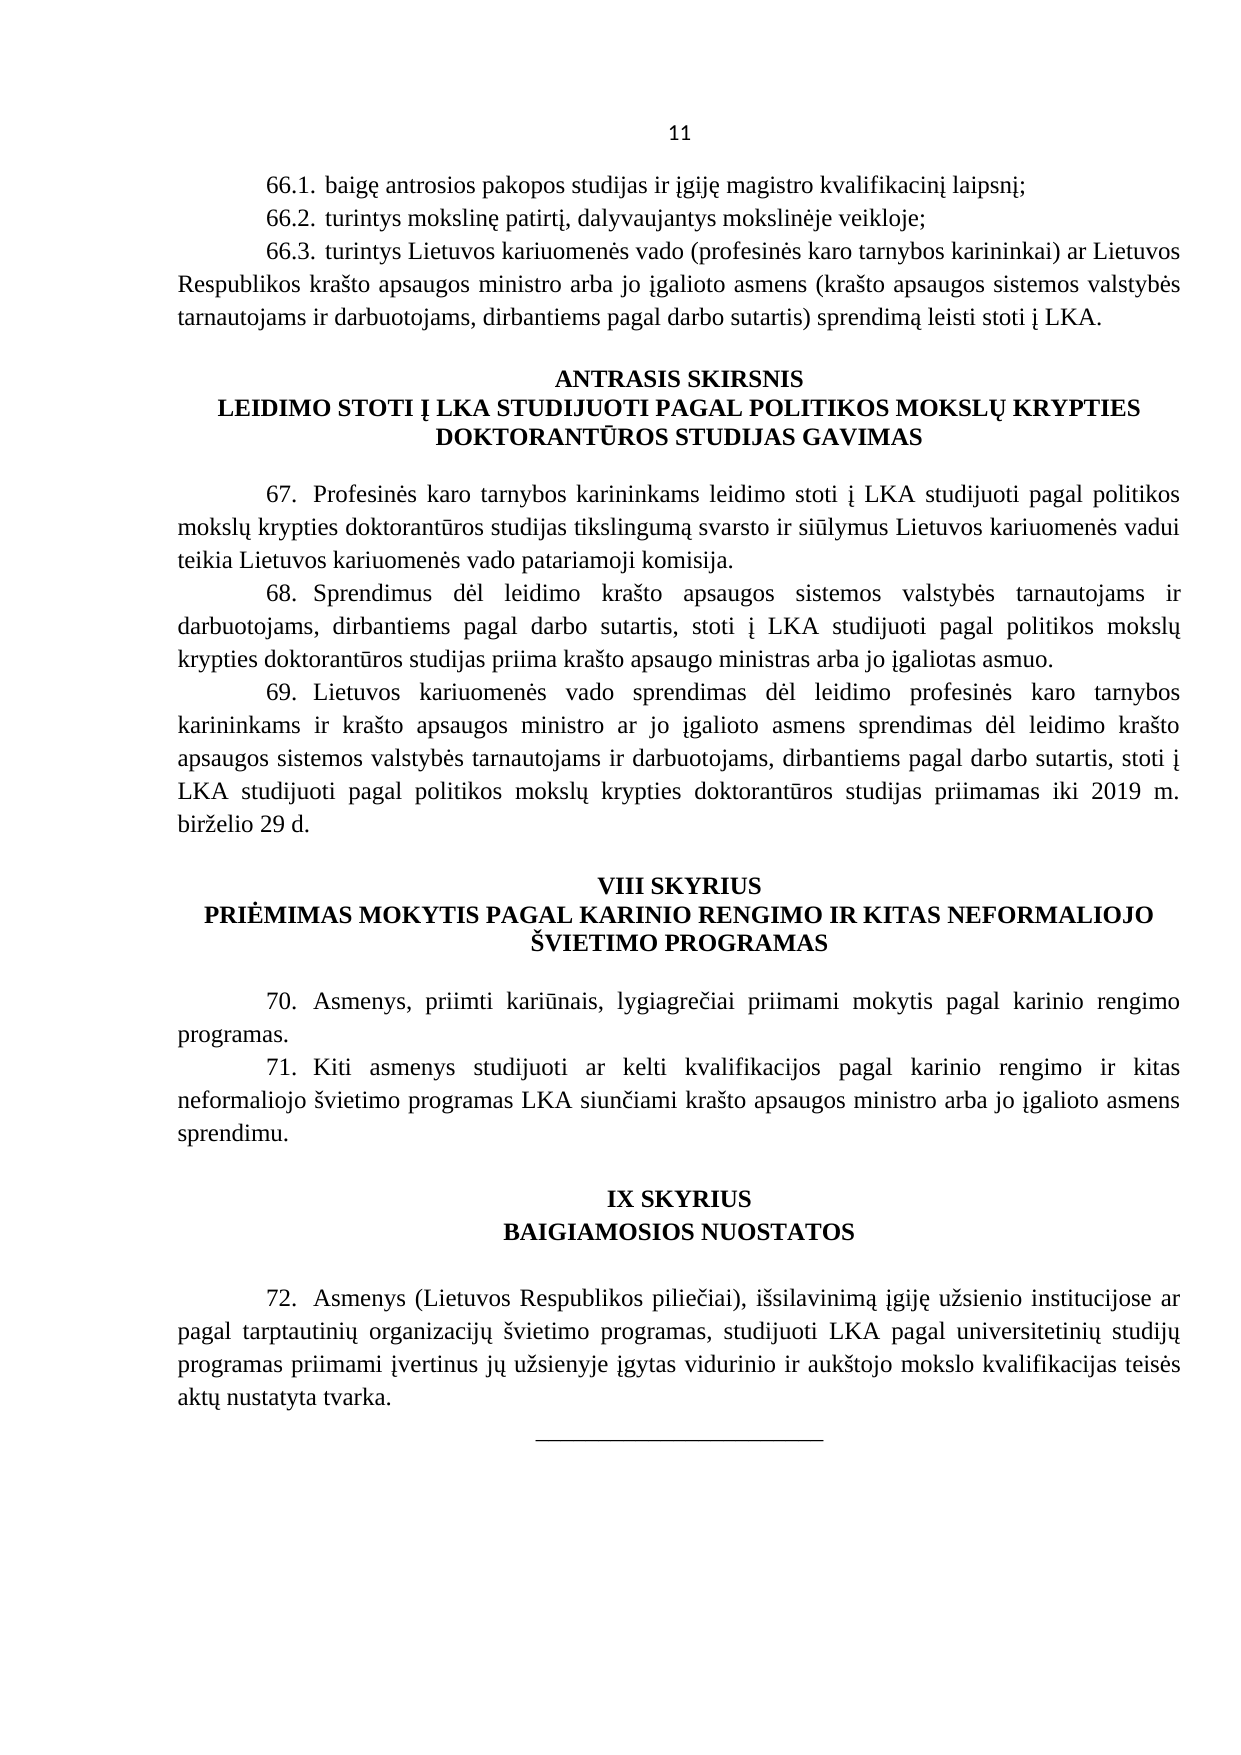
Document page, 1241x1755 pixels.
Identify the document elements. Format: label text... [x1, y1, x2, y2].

text 67. Profesinės karo tarnybos karininkams leidimo stoti į LKA studijuoti pagal politikos mokslų krypties doktorantūros studijas tikslingumą svarsto ir siūlymus Lietuvos kariuomenės vadui teikia Lietuvos kariuomenės vado patariamoji komisija. [177, 479, 1181, 574]
text 66.1. baigę antrosios pakopos studijas ir įgiję magistro kvalifikacinį laipsnį; [266, 170, 1181, 199]
text 66.2. turintys mokslinę patirtį, dalyvaujantys mokslinėje veikloje; [266, 203, 1181, 232]
text 66.3. turintys Lietuvos kariuomenės vado (profesinės karo tarnybos karininkai) ar Lietuvos Respublikos krašto apsaugos ministro arba jo įgalioto asmens (krašto apsaugos sistemos valstybės tarnautojams ir darbuotojams, dirbantiems pagal darbo sutartis) sprendimą leisti stoti į LKA. [177, 236, 1181, 331]
text 68. Sprendimus dėl leidimo krašto apsaugos sistemos valstybės tarnautojams ir darbuotojams, dirbantiems pagal darbo sutartis, stoti į LKA studijuoti pagal politikos mokslų krypties doktorantūros studijas priima krašto apsaugo ministras arba jo įgaliotas asmuo. [177, 578, 1181, 673]
text ANTRASIS SKIRSNIS [177, 364, 1181, 393]
text BAIGIAMOSIOS NUOSTATOS [177, 1217, 1181, 1246]
text 72. Asmenys (Lietuvos Respublikos piliečiai), išsilavinimą įgiję užsienio institucijose ar pagal tarptautinių organizacijų švietimo programas, studijuoti LKA pagal universitetinių studijų programas priimami įvertinus jų užsienyje įgytas vidurinio ir aukštojo mokslo kvalifikacijas teisės aktų nustatyta tvarka. [177, 1283, 1181, 1411]
text VIII SKYRIUS [177, 871, 1181, 900]
text 70. Asmenys, priimti kariūnais, lygiagrečiai priimami mokytis pagal karinio rengimo programas. [177, 986, 1181, 1048]
text LEIDIMO STOTI Į LKA STUDIJUOTI PAGAL POLITIKOS MOKSLŲ KRYPTIES DOKTORANTŪROS STUDIJAS GAVIMAS [177, 393, 1181, 450]
text _______________________ [177, 1415, 1181, 1444]
text PRIĖMIMAS MOKYTIS PAGAL KARINIO RENGIMO IR KITAS NEFORMALIOJO ŠVIETIMO PROGRAMAS [177, 900, 1181, 957]
text IX SKYRIUS [177, 1184, 1181, 1213]
text 69. Lietuvos kariuomenės vado sprendimas dėl leidimo profesinės karo tarnybos karininkams ir krašto apsaugos ministro ar jo įgalioto asmens sprendimas dėl leidimo krašto apsaugos sistemos valstybės tarnautojams ir darbuotojams, dirbantiems pagal darbo sutartis, stoti į LKA studijuoti pagal politikos mokslų krypties doktorantūros studijas priimamas iki 2019 m. birželio 29 d. [177, 677, 1181, 838]
text 71. Kiti asmenys studijuoti ar kelti kvalifikacijos pagal karinio rengimo ir kitas neformaliojo švietimo programas LKA siunčiami krašto apsaugos ministro arba jo įgalioto asmens sprendimu. [177, 1052, 1181, 1147]
